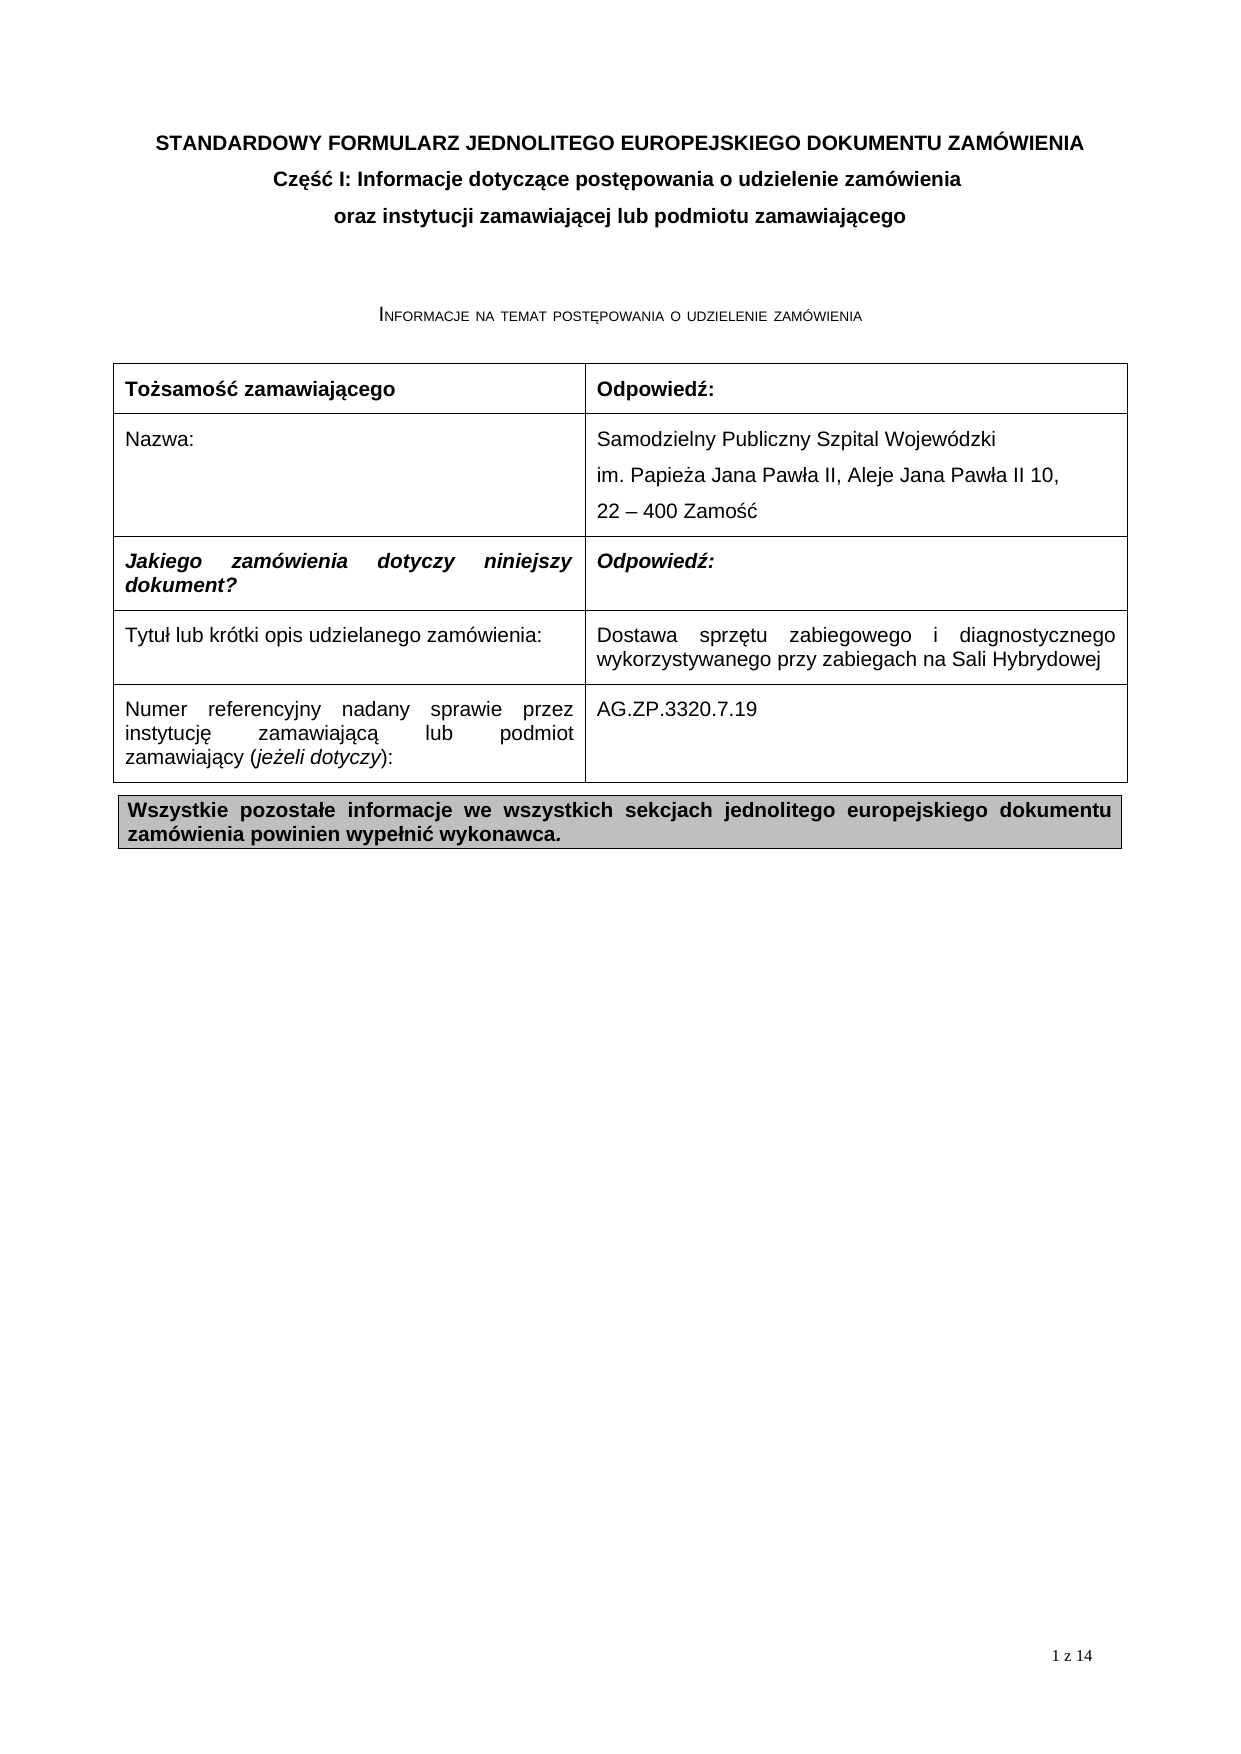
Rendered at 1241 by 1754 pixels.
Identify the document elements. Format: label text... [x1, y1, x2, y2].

table_cell Dostawa sprzętu zabiegowego i diagnostycznego wykorzystywanego przy zabiegach na Sali Hybrydowej [586, 611, 1127, 684]
text Standardowy formularz jednolitego europejskiego dokumentu zamówienia [118, 131, 1122, 154]
table_cell Tytuł lub krótki opis udzielanego zamówienia: [114, 611, 585, 684]
table_cell Numer referencyjny nadany sprawie przez instytucję zamawiającą lub podmiot zamawiający (jeżeli dotyczy): [114, 685, 585, 782]
text Część I: Informacje dotyczące postępowania o udzielenie zamówienia [118, 167, 1122, 191]
table_cell Nazwa: [114, 414, 585, 536]
table_header Tożsamość zamawiającego [114, 364, 585, 413]
table_cell Samodzielny Publiczny Szpital Wojewódzki im. Papieża Jana Pawła II, Aleje Jana Pawła II 10, 22 – 400 Zamość [586, 414, 1127, 536]
text oraz instytucji zamawiającej lub podmiotu zamawiającego [118, 203, 1122, 227]
text Wszystkie pozostałe informacje we wszystkich sekcjach jednolitego europejskiego dokumentu zamówienia powinien wypełnić wykonawca. [119, 796, 1121, 848]
table_cell AG.ZP.3320.7.19 [586, 685, 1127, 782]
table_header Odpowiedź: [586, 364, 1127, 413]
title Informacje na temat postępowania o udzielenie zamówienia [118, 301, 1122, 325]
table_cell Odpowiedź: [586, 537, 1127, 610]
table_cell Jakiego zamówienia dotyczy niniejszy dokument? [114, 537, 585, 610]
